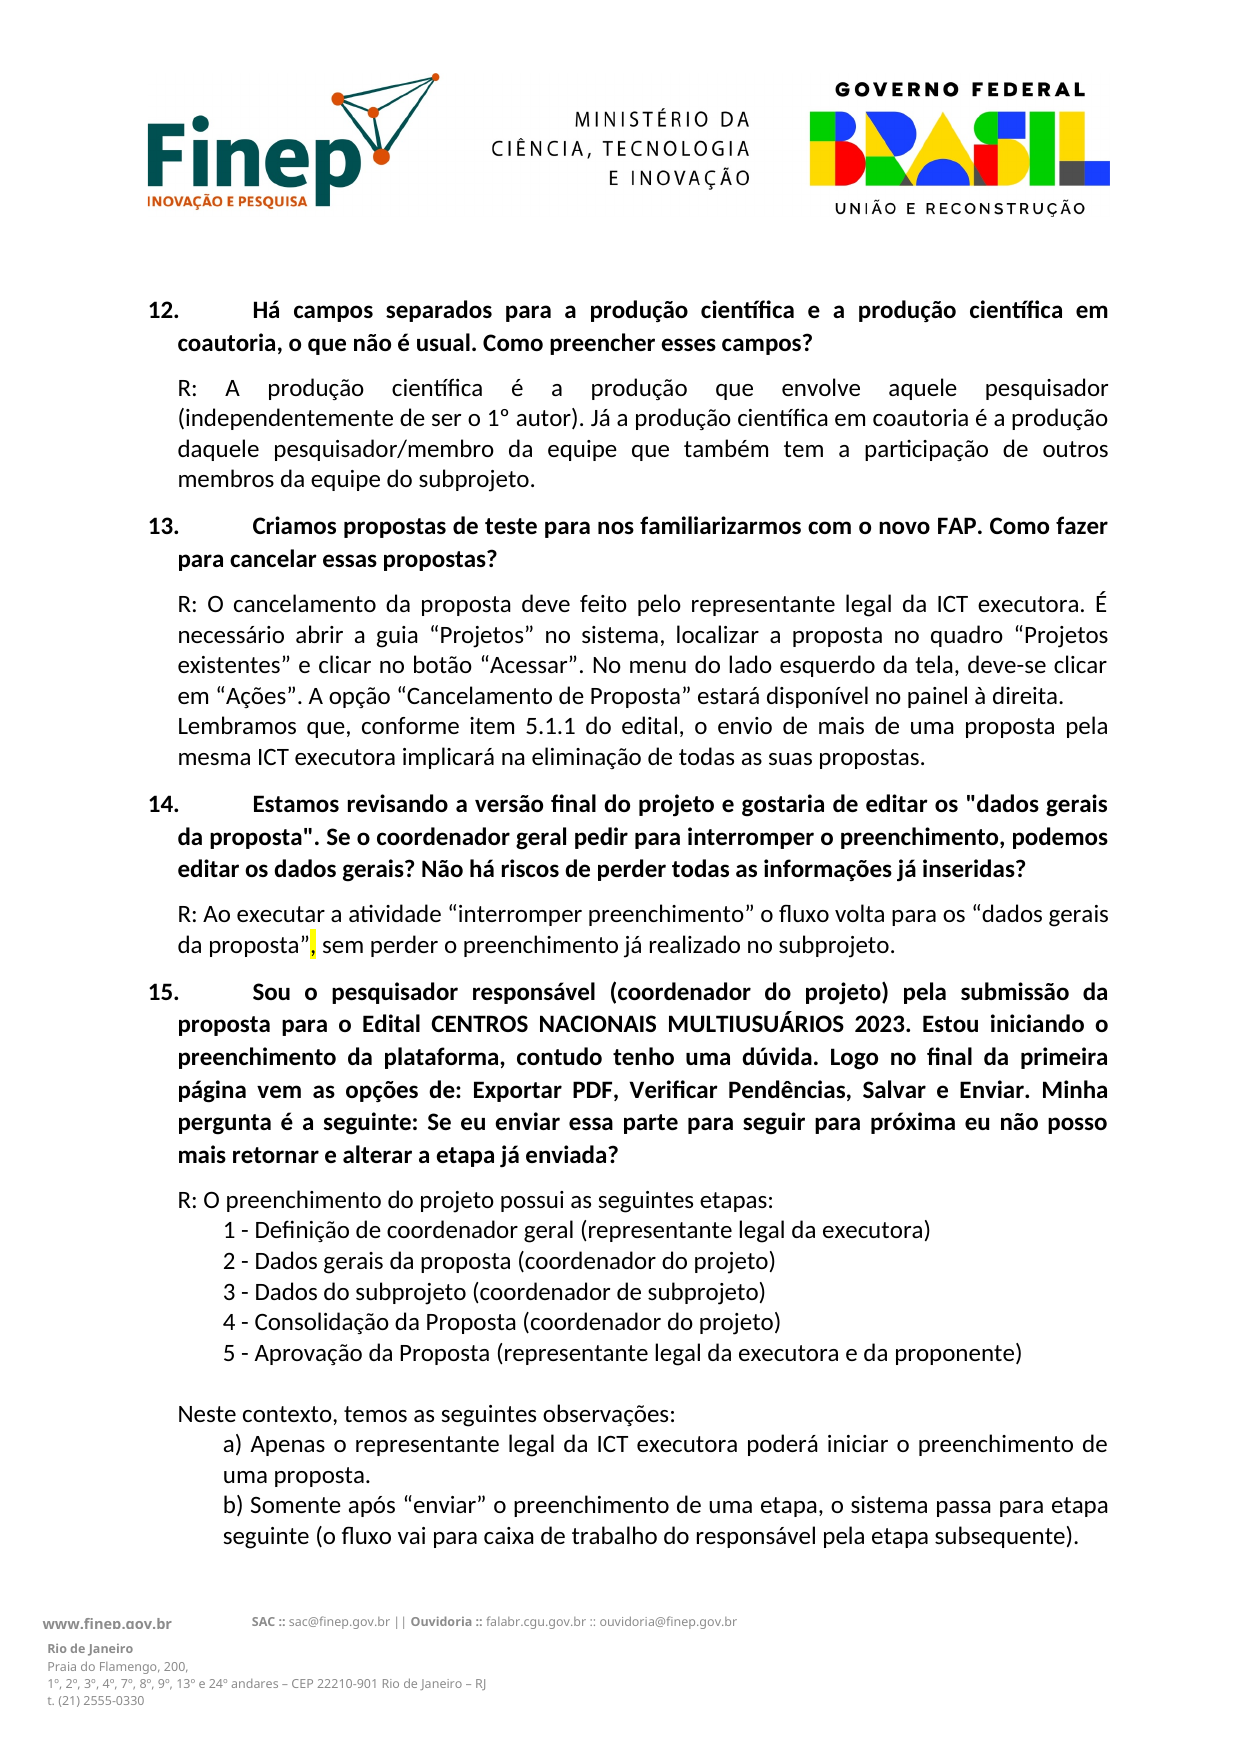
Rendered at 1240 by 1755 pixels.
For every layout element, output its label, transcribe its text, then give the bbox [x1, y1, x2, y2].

text 4 - Consolidação da Proposta (coordenador do projeto) [223, 1306, 1110, 1337]
list Há campos separados para a produção científica e a produção científica em coautoria, o que não é usual. Como preencher esses campos? [148, 294, 1110, 357]
text R: A produção científica é a produção que envolve aquele pesquisador (independentemente de ser o 1º autor). Já a produção científica em coautoria é a produção daquele pesquisador/membro da equipe que também tem a participação de outros membros da equipe do subprojeto. [177, 372, 1110, 494]
text 5 - Aprovação da Proposta (representante legal da executora e da proponente) [223, 1337, 1110, 1367]
text a) Apenas o representante legal da ICT executora poderá iniciar o preenchimento de uma proposta. [223, 1428, 1110, 1489]
text R: O preenchimento do projeto possui as seguintes etapas: [177, 1184, 1110, 1215]
text Neste contexto, temos as seguintes observações: [177, 1398, 1110, 1428]
list Estamos revisando a versão final do projeto e gostaria de editar os "dados gerais da proposta". Se o coordenador geral pedir para interromper o preenchimento, podemos editar os dados gerais? Não há riscos de perder todas as informações já inseridas? [148, 788, 1110, 884]
list Criamos propostas de teste para nos familiarizarmos com o novo FAP. Como fazer para cancelar essas propostas? [148, 511, 1110, 574]
text 2 - Dados gerais da proposta (coordenador do projeto) [223, 1245, 1110, 1276]
list Sou o pesquisador responsável (coordenador do projeto) pela submissão da proposta para o Edital CENTROS NACIONAIS MULTIUSUÁRIOS 2023. Estou iniciando o preenchimento da plataforma, contudo tenho uma dúvida. Logo no final da primeira página vem as opções de: Exportar PDF, Verificar Pendências, Salvar e Enviar. Minha pergunta é a seguinte: Se eu enviar essa parte para seguir para próxima eu não posso mais retornar e alterar a etapa já enviada? [148, 976, 1110, 1169]
text R: O cancelamento da proposta deve feito pelo representante legal da ICT executora. É necessário abrir a guia “Projetos” no sistema, localizar a proposta no quadro “Projetos existentes” e clicar no botão “Acessar”. No menu do lado esquerdo da tela, deve-se clicar em “Ações”. A opção “Cancelamento de Proposta” estará disponível no painel à direita. [177, 588, 1110, 710]
text R: Ao executar a atividade “interromper preenchimento” o fluxo volta para os “dados gerais da proposta”, sem perder o preenchimento já realizado no subprojeto. [177, 898, 1110, 959]
text Lembramos que, conforme item 5.1.1 do edital, o envio de mais de uma proposta pela mesma ICT executora implicará na eliminação de todas as suas propostas. [177, 710, 1110, 771]
text 3 - Dados do subprojeto (coordenador de subprojeto) [223, 1276, 1110, 1306]
text 1 - Definição de coordenador geral (representante legal da executora) [223, 1215, 1110, 1245]
text b) Somente após “enviar” o preenchimento de uma etapa, o sistema passa para etapa seguinte (o fluxo vai para caixa de trabalho do responsável pela etapa subsequente). [223, 1489, 1110, 1550]
